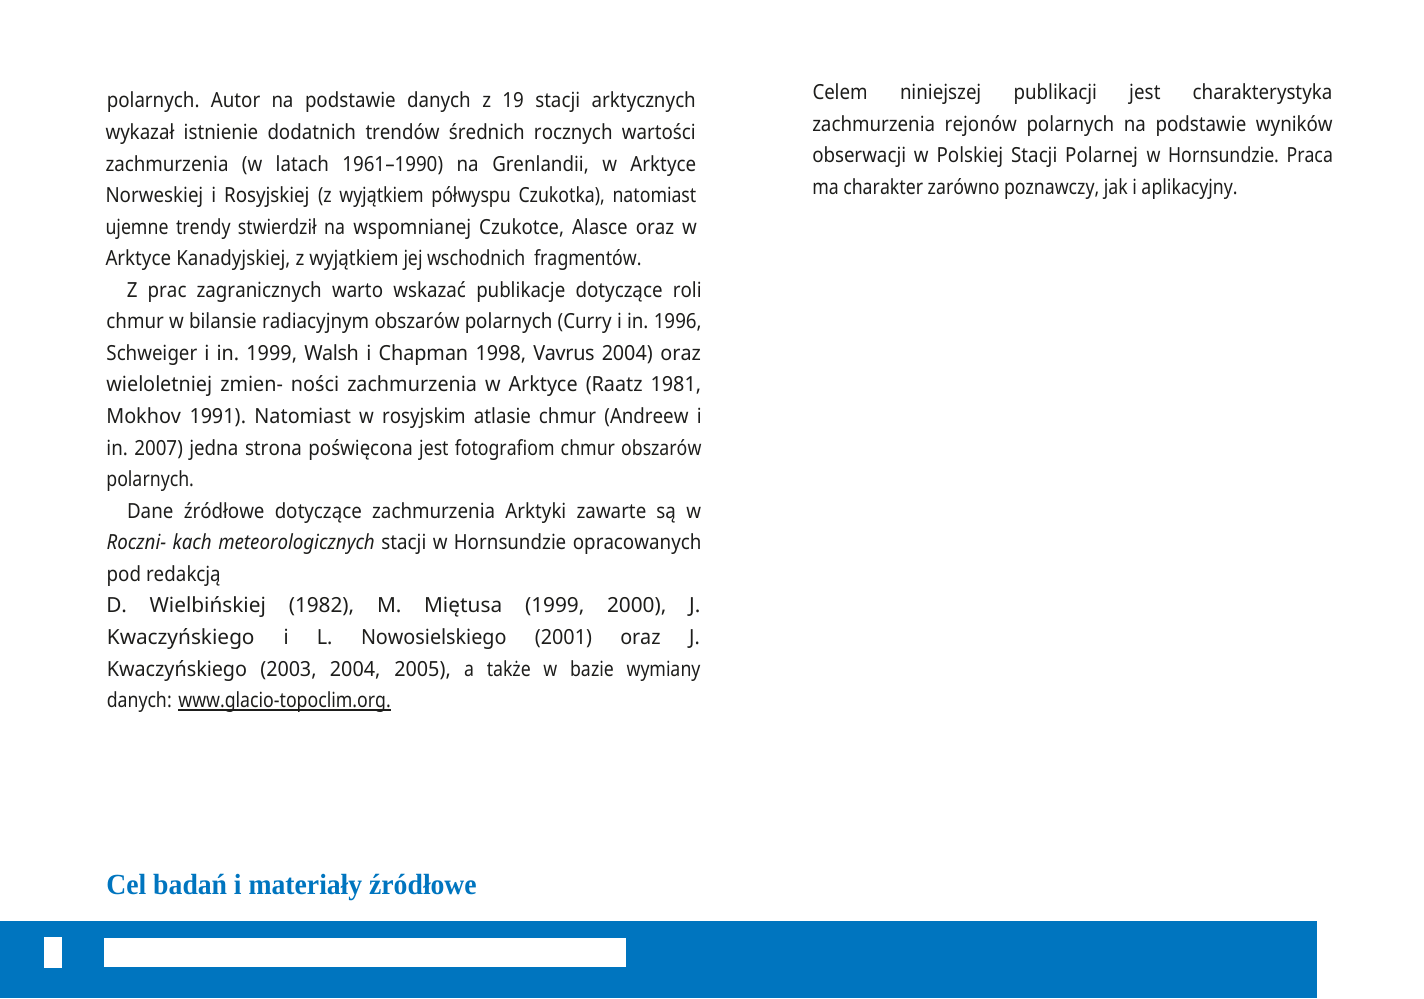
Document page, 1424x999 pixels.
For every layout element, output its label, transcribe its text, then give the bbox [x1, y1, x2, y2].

text polarnych. Autor na podstawie danych z 19 stacji arktycznych wykazał istnienie dodatnich trendów średnich rocznych wartości zachmurzenia (w latach 1961–1990) na Grenlandii, w Arktyce Norweskiej i Rosyjskiej (z wyjątkiem półwyspu Czukotka), natomiast ujemne trendy stwierdził na wspomnianej Czukotce, Alasce oraz w Arktyce Kanadyjskiej, z wyjątkiem jej wschodnich fragmentów. [105, 86, 697, 272]
text D. Wielbińskiej (1982), M. Miętusa (1999, 2000), J. Kwaczyńskiego i L. Nowosielskiego (2001) oraz J. Kwaczyńskiego (2003, 2004, 2005), a także w bazie wymiany danych: www.glacio-topoclim.org. [106, 591, 701, 714]
text Dane źródłowe dotyczące zachmurzenia Arktyki zawarte są w Roczni- kach meteorologicznych stacji w Hornsundzie opracowanych pod redakcją [106, 496, 701, 587]
text Celem niniejszej publikacji jest charakterystyka zachmurzenia rejonów polarnych na podstawie wyników obserwacji w Polskiej Stacji Polarnej w Hornsundzie. Praca ma charakter zarówno poznawczy, jak i aplikacyjny. [812, 77, 1333, 200]
text Z prac zagranicznych warto wskazać publikacje dotyczące roli chmur w bilansie radiacyjnym obszarów polarnych (Curry i in. 1996, Schweiger i in. 1999, Walsh i Chapman 1998, Vavrus 2004) oraz wieloletniej zmien- ności zachmurzenia w Arktyce (Raatz 1981, Mokhov 1991). Natomiast w rosyjskim atlasie chmur (Andreew i in. 2007) jedna strona poświęcona jest fotografiom chmur obszarów polarnych. [106, 275, 702, 493]
subtitle Cel badań i materiały źródłowe [106, 867, 702, 901]
